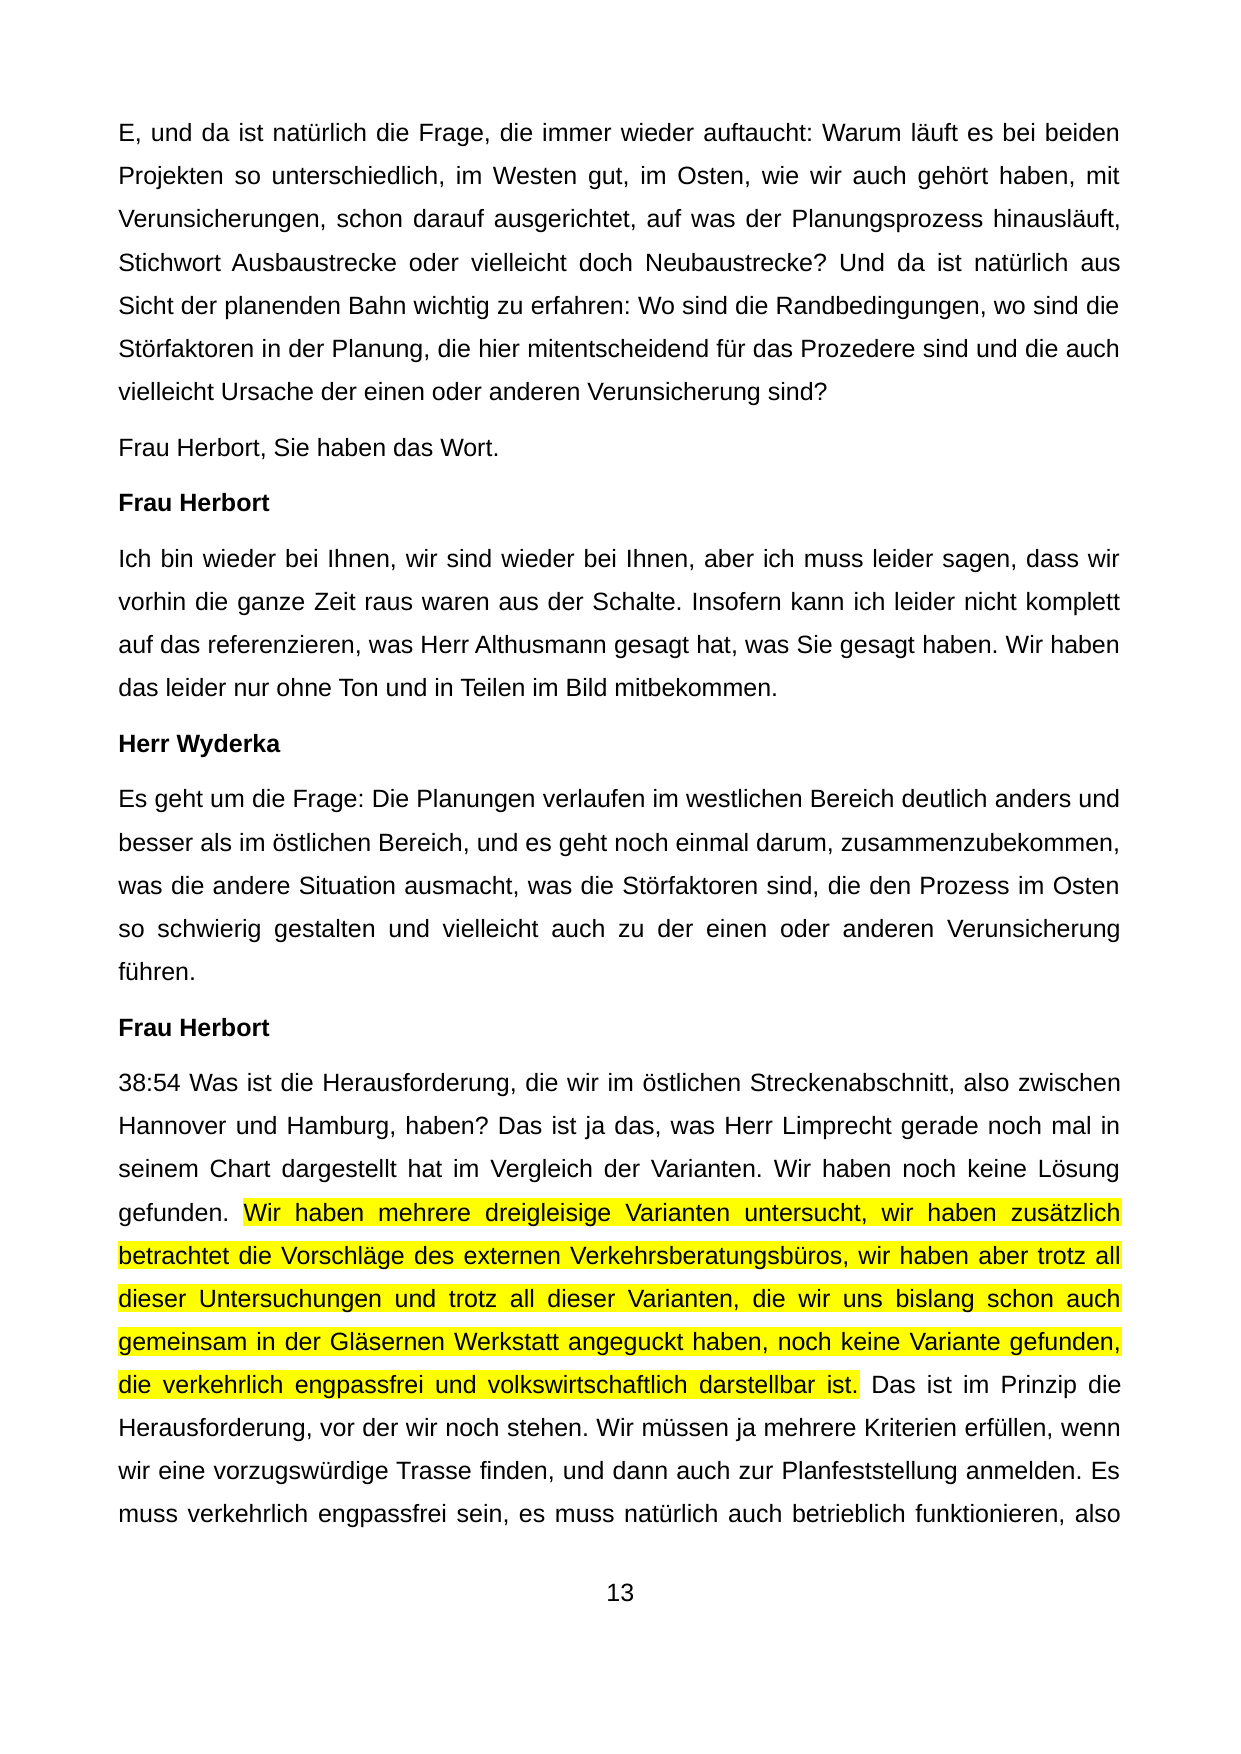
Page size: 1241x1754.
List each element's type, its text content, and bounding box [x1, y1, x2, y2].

text Frau Herbort [118, 488, 1122, 517]
text Herr Wyderka [118, 729, 1122, 757]
text E, und da ist natürlich die Frage, die immer wieder auftaucht: Warum läuft es bei beiden Projekten so unterschiedlich, im Westen gut, im Osten, wie wir auch gehört haben, mit Verunsicherungen, schon darauf ausgerichtet, auf was der Planungsprozess hinausläuft, Stichwort Ausbaustrecke oder vielleicht doch Neubaustrecke? Und da ist natürlich aus Sicht der planenden Bahn wichtig zu erfahren: Wo sind die Randbedingungen, wo sind die Störfaktoren in der Planung, die hier mitentscheidend für das Prozedere sind und die auch vielleicht Ursache der einen oder anderen Verunsicherung sind? [118, 118, 1122, 406]
text Frau Herbort, Sie haben das Wort. [118, 432, 1122, 461]
text Frau Herbort [118, 1012, 1122, 1041]
text Es geht um die Frage: Die Planungen verlaufen im westlichen Bereich deutlich anders und besser als im östlichen Bereich, und es geht noch einmal darum, zusammenzubekommen, was die andere Situation ausmacht, was die Störfaktoren sind, die den Prozess im Osten so schwierig gestalten und vielleicht auch zu der einen oder anderen Verunsicherung führen. [118, 784, 1122, 986]
text Ich bin wieder bei Ihnen, wir sind wieder bei Ihnen, aber ich muss leider sagen, dass wir vorhin die ganze Zeit raus waren aus der Schalte. Insofern kann ich leider nicht komplett auf das referenzieren, was Herr Althusmann gesagt hat, was Sie gesagt haben. Wir haben das leider nur ohne Ton und in Teilen im Bild mitbekommen. [118, 544, 1122, 702]
text 38:54 Was ist die Herausforderung, die wir im östlichen Streckenabschnitt, also zwischen Hannover und Hamburg, haben? Das ist ja das, was Herr Limprecht gerade noch mal in seinem Chart dargestellt hat im Vergleich der Varianten. Wir haben noch keine Lösung gefunden. Wir haben mehrere dreigleisige Varianten untersucht, wir haben zusätzlich betrachtet die Vorschläge des externen Verkehrsberatungsbüros, wir haben aber trotz all dieser Untersuchungen und trotz all dieser Varianten, die wir uns bislang schon auch gemeinsam in der Gläsernen Werkstatt angeguckt haben, noch keine Variante gefunden, die verkehrlich engpassfrei und volkswirtschaftlich darstellbar ist. Das ist im Prinzip die Herausforderung, vor der wir noch stehen. Wir müssen ja mehrere Kriterien erfüllen, wenn wir eine vorzugswürdige Trasse finden, und dann auch zur Planfeststellung anmelden. Es muss verkehrlich engpassfrei sein, es muss natürlich auch betrieblich funktionieren, also [118, 1068, 1122, 1528]
